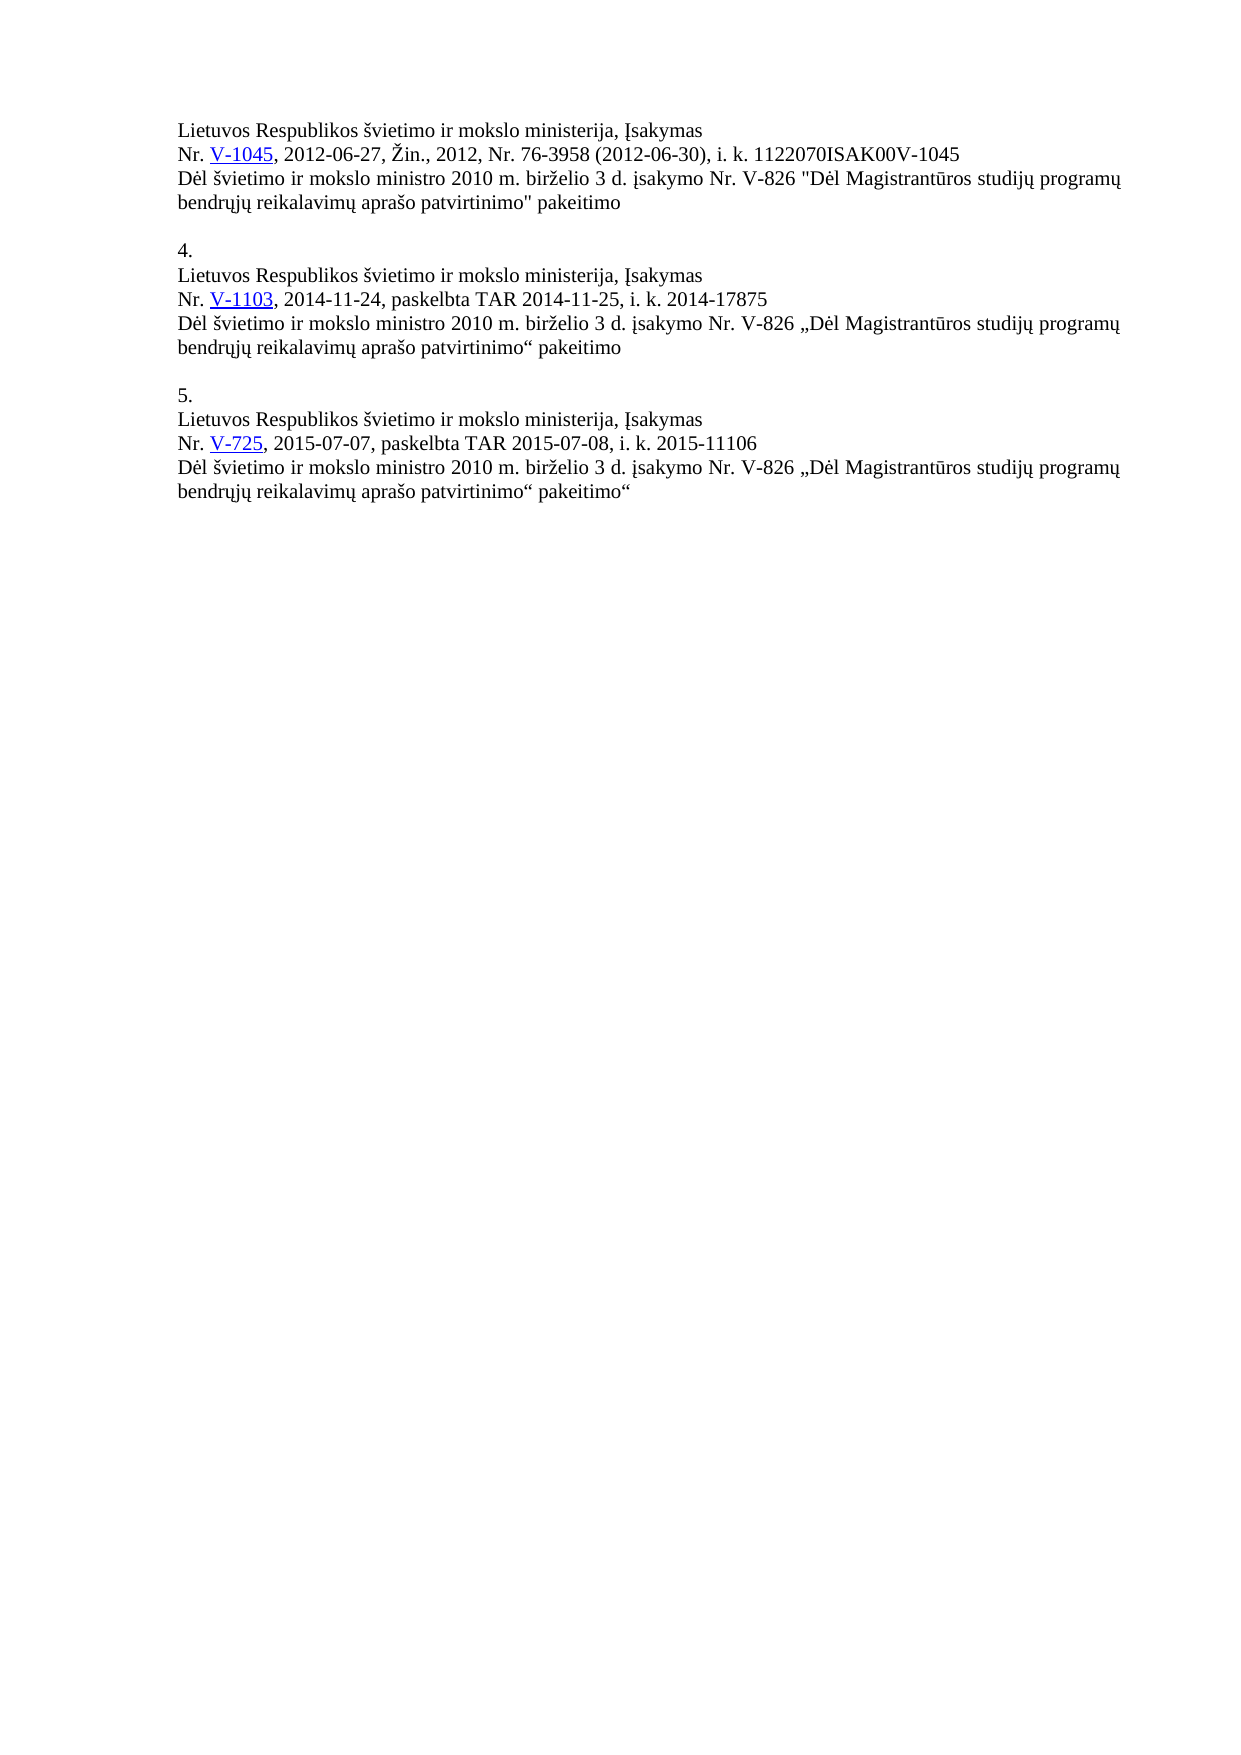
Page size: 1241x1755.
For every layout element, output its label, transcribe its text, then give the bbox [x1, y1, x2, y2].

text Dėl švietimo ir mokslo ministro 2010 m. birželio 3 d. įsakymo Nr. V-826 „Dėl Magistrantūros studijų programų bendrųjų reikalavimų aprašo patvirtinimo“ pakeitimo [177, 311, 1122, 359]
text Lietuvos Respublikos švietimo ir mokslo ministerija, Įsakymas [177, 262, 1122, 287]
text Dėl švietimo ir mokslo ministro 2010 m. birželio 3 d. įsakymo Nr. V-826 „Dėl Magistrantūros studijų programų bendrųjų reikalavimų aprašo patvirtinimo“ pakeitimo“ [177, 455, 1122, 503]
text 5. [177, 383, 1122, 407]
text Lietuvos Respublikos švietimo ir mokslo ministerija, Įsakymas [177, 118, 1122, 142]
text Nr. V-725, 2015-07-07, paskelbta TAR 2015-07-08, i. k. 2015-11106 [177, 431, 1122, 455]
text Lietuvos Respublikos švietimo ir mokslo ministerija, Įsakymas [177, 407, 1122, 431]
text Nr. V-1045, 2012-06-27, Žin., 2012, Nr. 76-3958 (2012-06-30), i. k. 1122070ISAK00V-1045 [177, 142, 1122, 166]
text 4. [177, 238, 1122, 262]
text Nr. V-1103, 2014-11-24, paskelbta TAR 2014-11-25, i. k. 2014-17875 [177, 287, 1122, 311]
text Dėl švietimo ir mokslo ministro 2010 m. birželio 3 d. įsakymo Nr. V-826 "Dėl Magistrantūros studijų programų bendrųjų reikalavimų aprašo patvirtinimo" pakeitimo [177, 166, 1122, 214]
